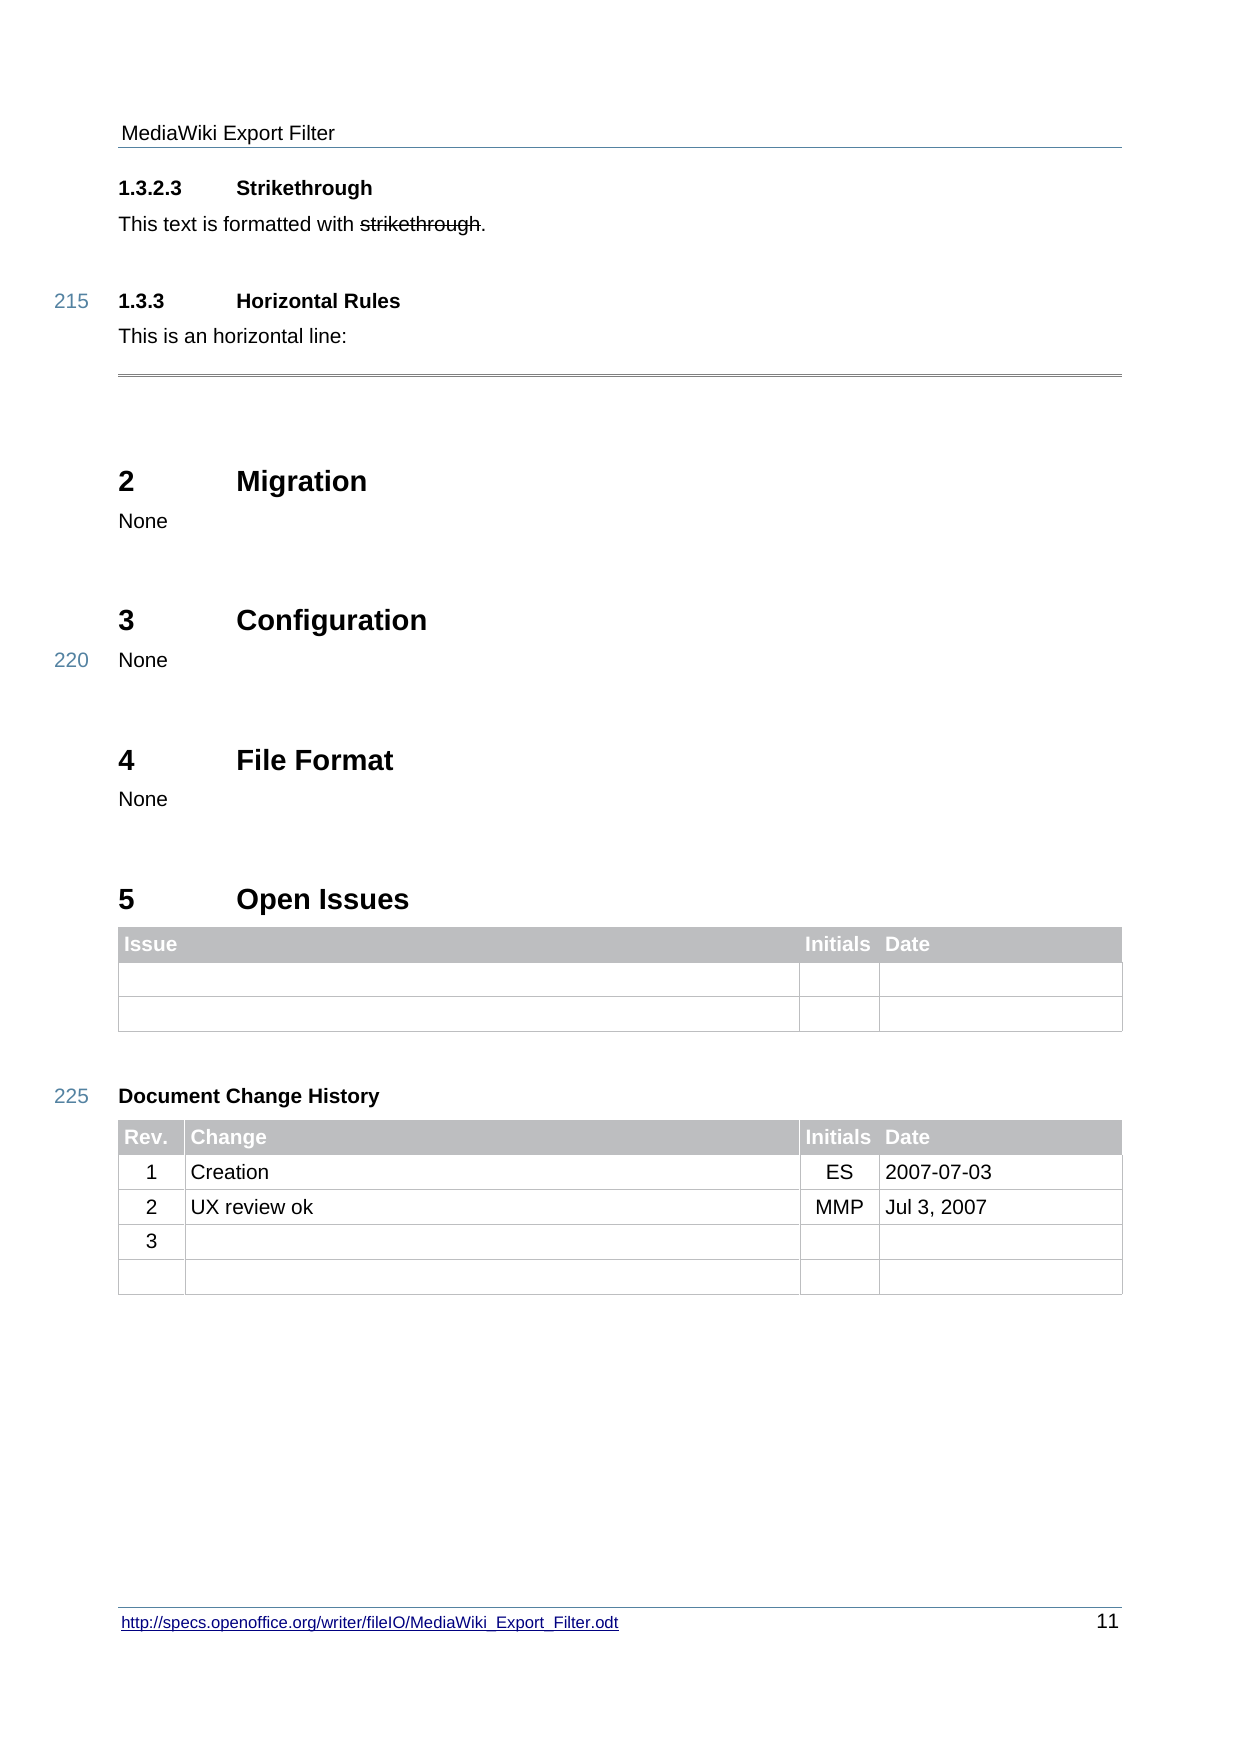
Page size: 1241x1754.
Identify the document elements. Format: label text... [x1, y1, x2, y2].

table_header Initials [800, 1120, 879, 1155]
table_cell Jul 3, 2007 [880, 1190, 1122, 1224]
table_cell [801, 1260, 879, 1294]
table_cell UX review ok [186, 1190, 799, 1224]
text None [118, 509, 1122, 533]
table_cell [186, 1260, 799, 1294]
table_header Change [185, 1120, 799, 1155]
table_cell [880, 997, 1122, 1031]
subtitle Migration [118, 465, 1122, 498]
table_cell [880, 1260, 1122, 1294]
table_cell [800, 997, 879, 1031]
table_cell <...> [119, 997, 799, 1031]
table_cell <Format: Dec 31, 2000> [880, 963, 1122, 996]
subtitle Open Issues [118, 883, 1122, 915]
subtitle Horizontal Rules [118, 289, 1122, 313]
text None [118, 788, 1122, 811]
subtitle File Format [118, 743, 1122, 776]
subtitle Configuration [118, 604, 1122, 637]
table_header Issue [118, 927, 799, 962]
subtitle Strikethrough [118, 177, 1122, 200]
table_cell <...> [119, 1260, 184, 1294]
table_cell MMP [801, 1190, 879, 1224]
table_cell [880, 1225, 1122, 1259]
table_cell [800, 963, 879, 996]
table_cell ES [801, 1155, 879, 1189]
table_header Date [879, 1120, 1122, 1155]
table_cell 2 [119, 1190, 184, 1224]
subtitle Document Change History [118, 1084, 1122, 1107]
table_header Initials [799, 927, 879, 962]
table_header Rev. [118, 1120, 184, 1155]
table_cell 2007-07-03 [880, 1155, 1122, 1189]
table_cell [186, 1225, 799, 1259]
text This text is formatted with strikethrough. [118, 212, 1122, 236]
table_cell 3 [119, 1225, 184, 1259]
text None [118, 649, 1122, 672]
table_header Date [879, 927, 1122, 962]
table_cell [801, 1225, 879, 1259]
table_cell <State Issue here, State “None”, if all issues are solved> [119, 963, 799, 996]
text This is an horizontal line: [118, 324, 1122, 348]
table_cell Creation [186, 1155, 799, 1189]
table_cell 1 [119, 1155, 184, 1189]
